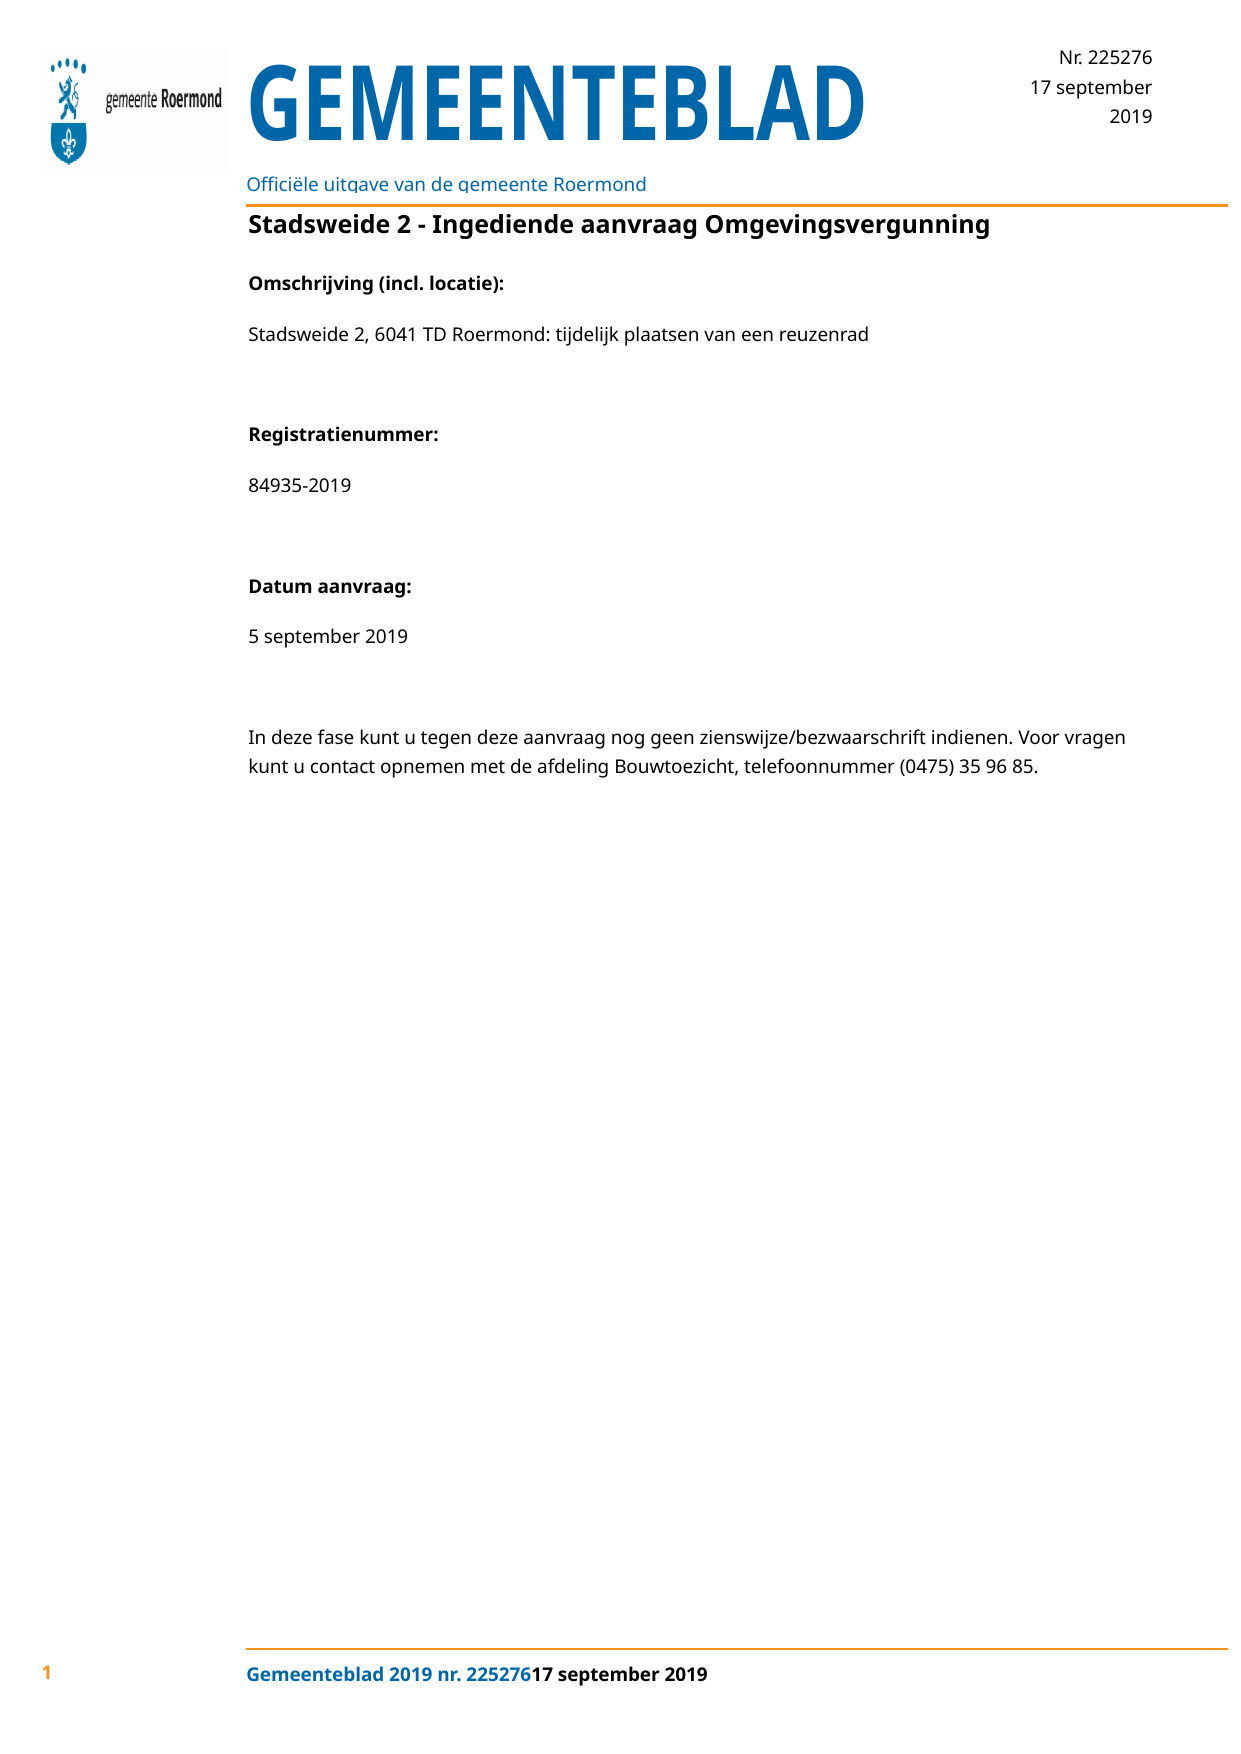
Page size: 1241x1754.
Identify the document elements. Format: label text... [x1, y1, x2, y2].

text Omschrijving (incl. locatie): [248, 270, 1152, 296]
text 5 september 2019 [248, 623, 1152, 649]
picture [41, 47, 231, 172]
text 84935-2019 [248, 472, 1152, 498]
text Datum aanvraag: [248, 573, 1152, 598]
text In deze fase kunt u tegen deze aanvraag nog geen zienswijze/bezwaarschrift indienen. Voor vragen kunt u contact opnemen met de afdeling Bouwtoezicht, telefoonnummer (0475) 35 96 85. [248, 724, 1152, 779]
text Registratienummer: [248, 422, 1152, 447]
text Stadsweide 2, 6041 TD Roermond: tijdelijk plaatsen van een reuzenrad [248, 321, 1152, 346]
text Stadsweide 2 - Ingediende aanvraag Omgevingsvergunning [248, 207, 1152, 241]
